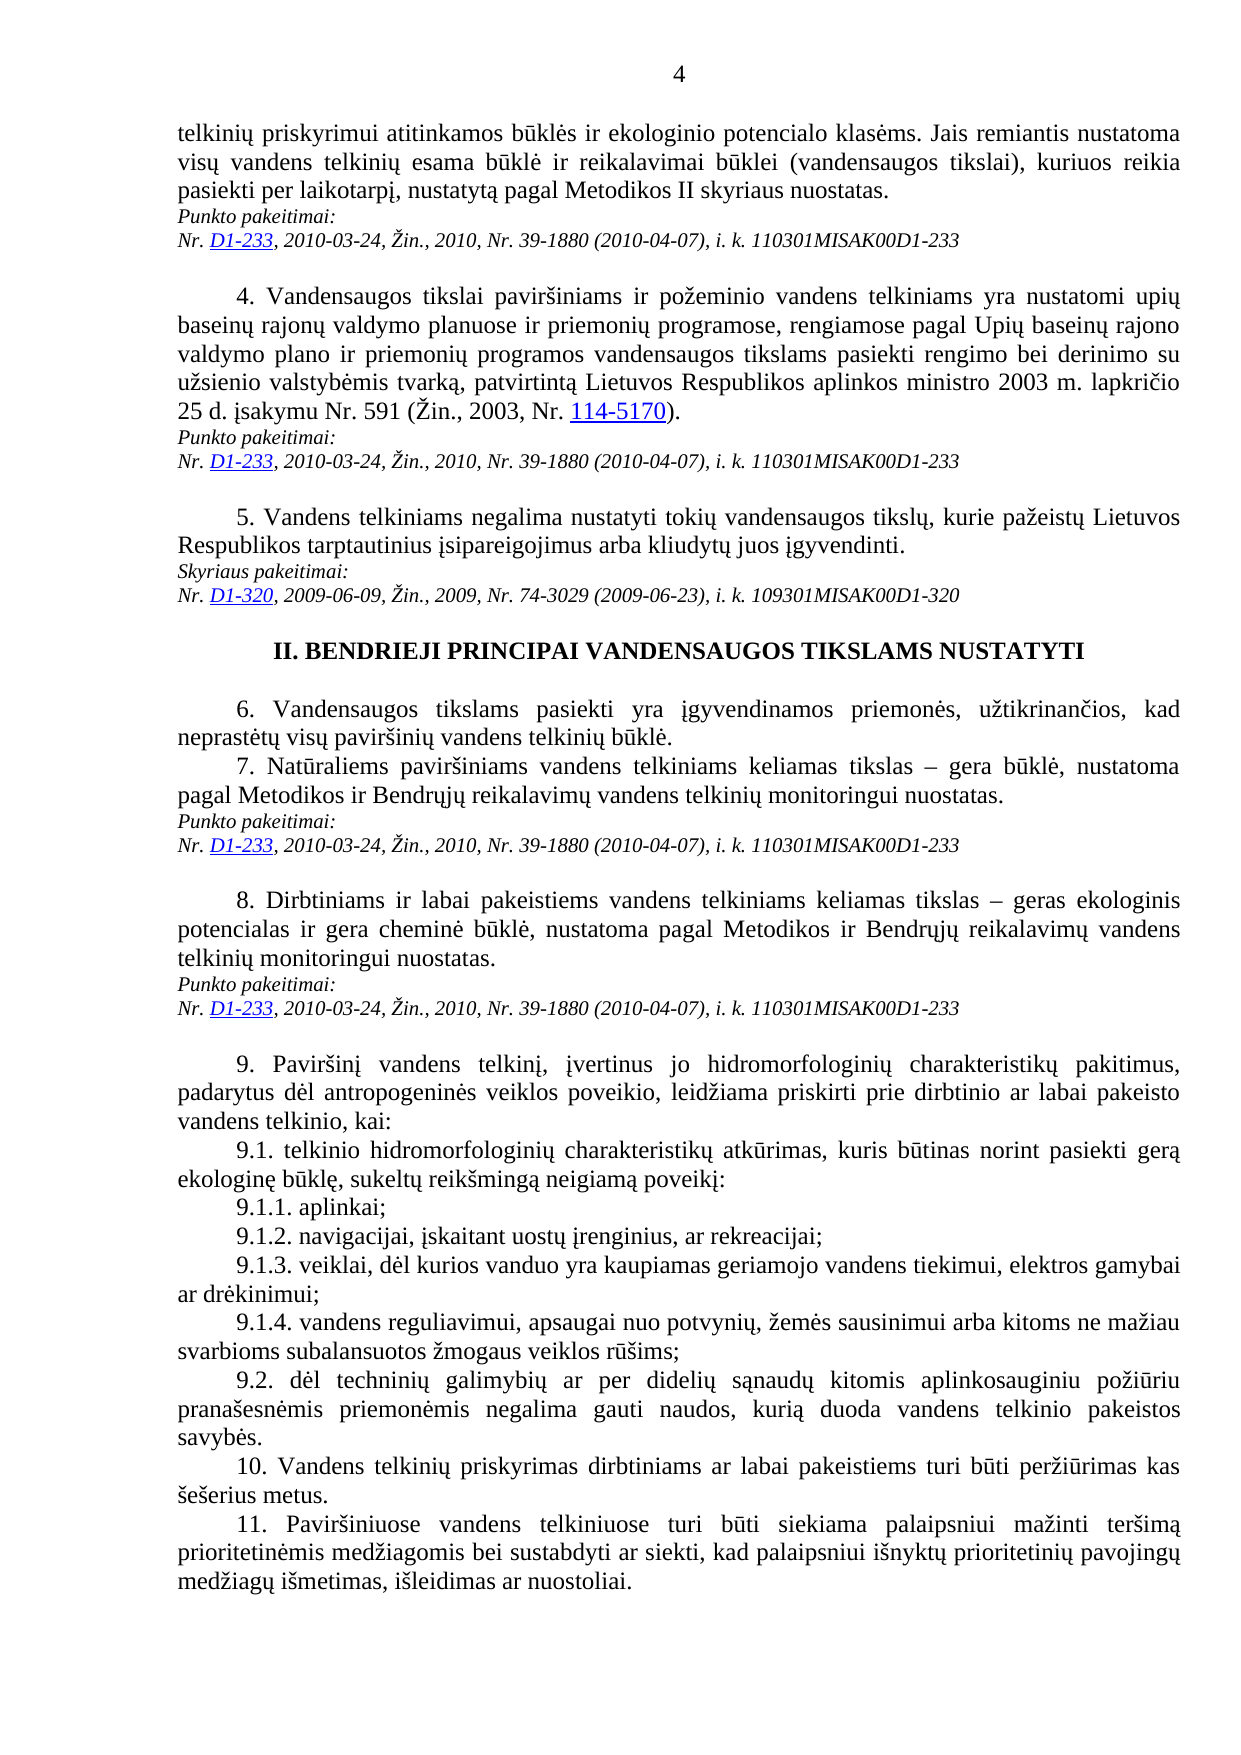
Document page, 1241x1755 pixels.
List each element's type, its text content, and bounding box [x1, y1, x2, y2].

text Nr. D1-233, 2010-03-24, Žin., 2010, Nr. 39-1880 (2010-04-07), i. k. 110301MISAK00D1-233 [177, 996, 1181, 1020]
text 11. Paviršiniuose vandens telkiniuose turi būti siekiama palaipsniui mažinti teršimą prioritetinėmis medžiagomis bei sustabdyti ar siekti, kad palaipsniui išnyktų prioritetinių pavojingų medžiagų išmetimas, išleidimas ar nuostoliai. [177, 1509, 1181, 1595]
text 9.1.3. veiklai, dėl kurios vanduo yra kaupiamas geriamojo vandens tiekimui, elektros gamybai ar drėkinimui; [177, 1250, 1181, 1307]
text 9.1. telkinio hidromorfologinių charakteristikų atkūrimas, kuris būtinas norint pasiekti gerą ekologinę būklę, sukeltų reikšmingą neigiamą poveikį: [177, 1135, 1181, 1192]
text 5. Vandens telkiniams negalima nustatyti tokių vandensaugos tikslų, kurie pažeistų Lietuvos Respublikos tarptautinius įsipareigojimus arba kliudytų juos įgyvendinti. [177, 502, 1181, 559]
text II. BENDRIEJI PRINCIPAI VANDENSAUGOS TIKSLAMS NUSTATYTI [177, 636, 1181, 665]
text Skyriaus pakeitimai: [177, 559, 1181, 583]
text Punkto pakeitimai: [177, 204, 1181, 228]
text 6. Vandensaugos tikslams pasiekti yra įgyvendinamos priemonės, užtikrinančios, kad neprastėtų visų paviršinių vandens telkinių būklė. [177, 694, 1181, 751]
text Punkto pakeitimai: [177, 972, 1181, 996]
text 9. Paviršinį vandens telkinį, įvertinus jo hidromorfologinių charakteristikų pakitimus, padarytus dėl antropogeninės veiklos poveikio, leidžiama priskirti prie dirbtinio ar labai pakeisto vandens telkinio, kai: [177, 1049, 1181, 1135]
text telkinių priskyrimui atitinkamos būklės ir ekologinio potencialo klasėms. Jais remiantis nustatoma visų vandens telkinių esama būklė ir reikalavimai būklei (vandensaugos tikslai), kuriuos reikia pasiekti per laikotarpį, nustatytą pagal Metodikos II skyriaus nuostatas. [177, 118, 1181, 204]
text 9.1.2. navigacijai, įskaitant uostų įrenginius, ar rekreacijai; [177, 1221, 1181, 1250]
text Punkto pakeitimai: [177, 809, 1181, 833]
text 7. Natūraliems paviršiniams vandens telkiniams keliamas tikslas – gera būklė, nustatoma pagal Metodikos ir Bendrųjų reikalavimų vandens telkinių monitoringui nuostatas. [177, 751, 1181, 809]
text Punkto pakeitimai: [177, 425, 1181, 449]
text 9.2. dėl techninių galimybių ar per didelių sąnaudų kitomis aplinkosauginiu požiūriu pranašesnėmis priemonėmis negalima gauti naudos, kurią duoda vandens telkinio pakeistos savybės. [177, 1365, 1181, 1451]
text 4. Vandensaugos tikslai paviršiniams ir požeminio vandens telkiniams yra nustatomi upių baseinų rajonų valdymo planuose ir priemonių programose, rengiamose pagal Upių baseinų rajono valdymo plano ir priemonių programos vandensaugos tikslams pasiekti rengimo bei derinimo su užsienio valstybėmis tvarką, patvirtintą Lietuvos Respublikos aplinkos ministro 2003 m. lapkričio 25 d. įsakymu Nr. 591 (Žin., 2003, Nr. 114-5170). [177, 281, 1181, 425]
text 10. Vandens telkinių priskyrimas dirbtiniams ar labai pakeistiems turi būti peržiūrimas kas šešerius metus. [177, 1451, 1181, 1509]
text 9.1.1. aplinkai; [177, 1192, 1181, 1221]
text Nr. D1-233, 2010-03-24, Žin., 2010, Nr. 39-1880 (2010-04-07), i. k. 110301MISAK00D1-233 [177, 228, 1181, 252]
text Nr. D1-233, 2010-03-24, Žin., 2010, Nr. 39-1880 (2010-04-07), i. k. 110301MISAK00D1-233 [177, 449, 1181, 473]
text Nr. D1-233, 2010-03-24, Žin., 2010, Nr. 39-1880 (2010-04-07), i. k. 110301MISAK00D1-233 [177, 833, 1181, 857]
text Nr. D1-320, 2009-06-09, Žin., 2009, Nr. 74-3029 (2009-06-23), i. k. 109301MISAK00D1-320 [177, 583, 1181, 607]
text 8. Dirbtiniams ir labai pakeistiems vandens telkiniams keliamas tikslas – geras ekologinis potencialas ir gera cheminė būklė, nustatoma pagal Metodikos ir Bendrųjų reikalavimų vandens telkinių monitoringui nuostatas. [177, 886, 1181, 972]
text 9.1.4. vandens reguliavimui, apsaugai nuo potvynių, žemės sausinimui arba kitoms ne mažiau svarbioms subalansuotos žmogaus veiklos rūšims; [177, 1307, 1181, 1365]
